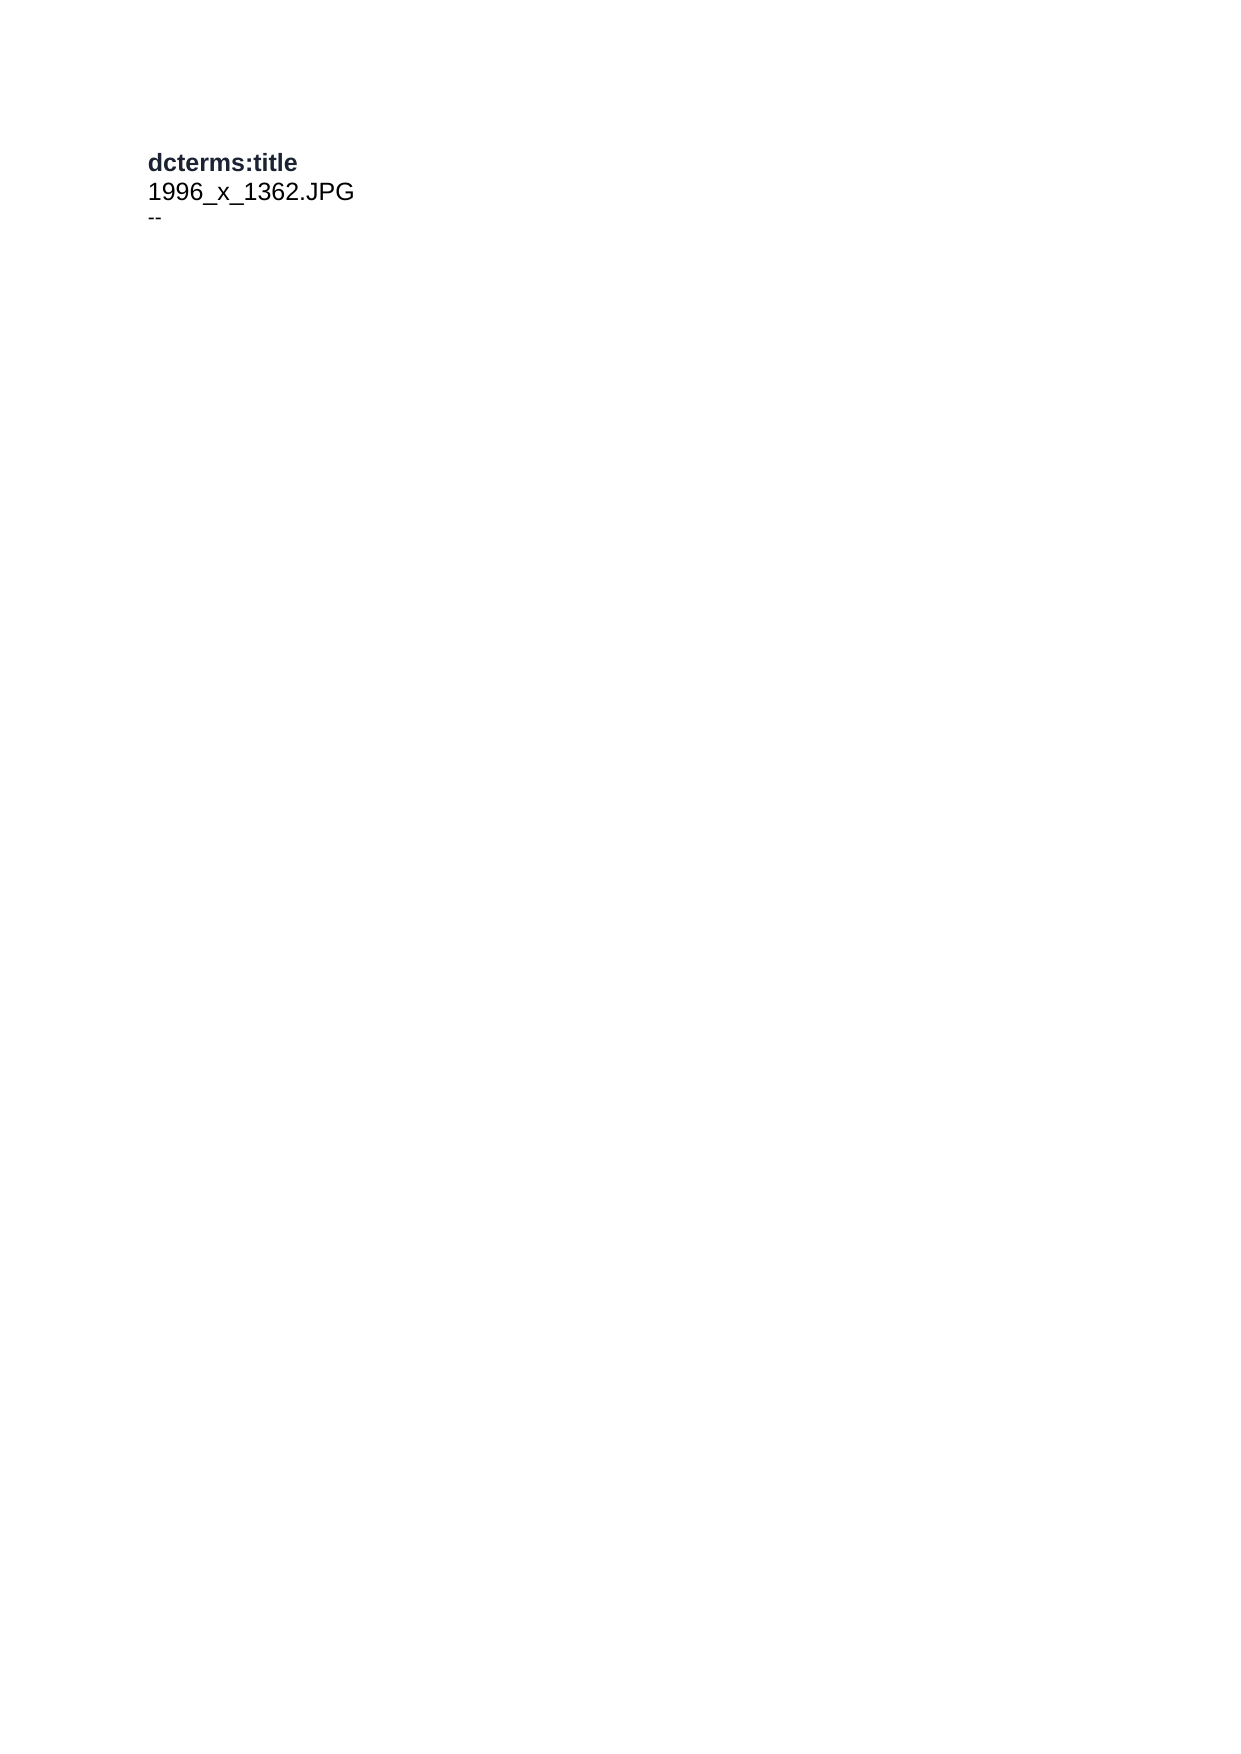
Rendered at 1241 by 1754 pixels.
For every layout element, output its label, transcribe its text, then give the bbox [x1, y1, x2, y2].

text 1996_x_1362.JPG [148, 176, 1092, 205]
text -- [148, 205, 1092, 229]
text dcterms:title [148, 148, 1092, 176]
